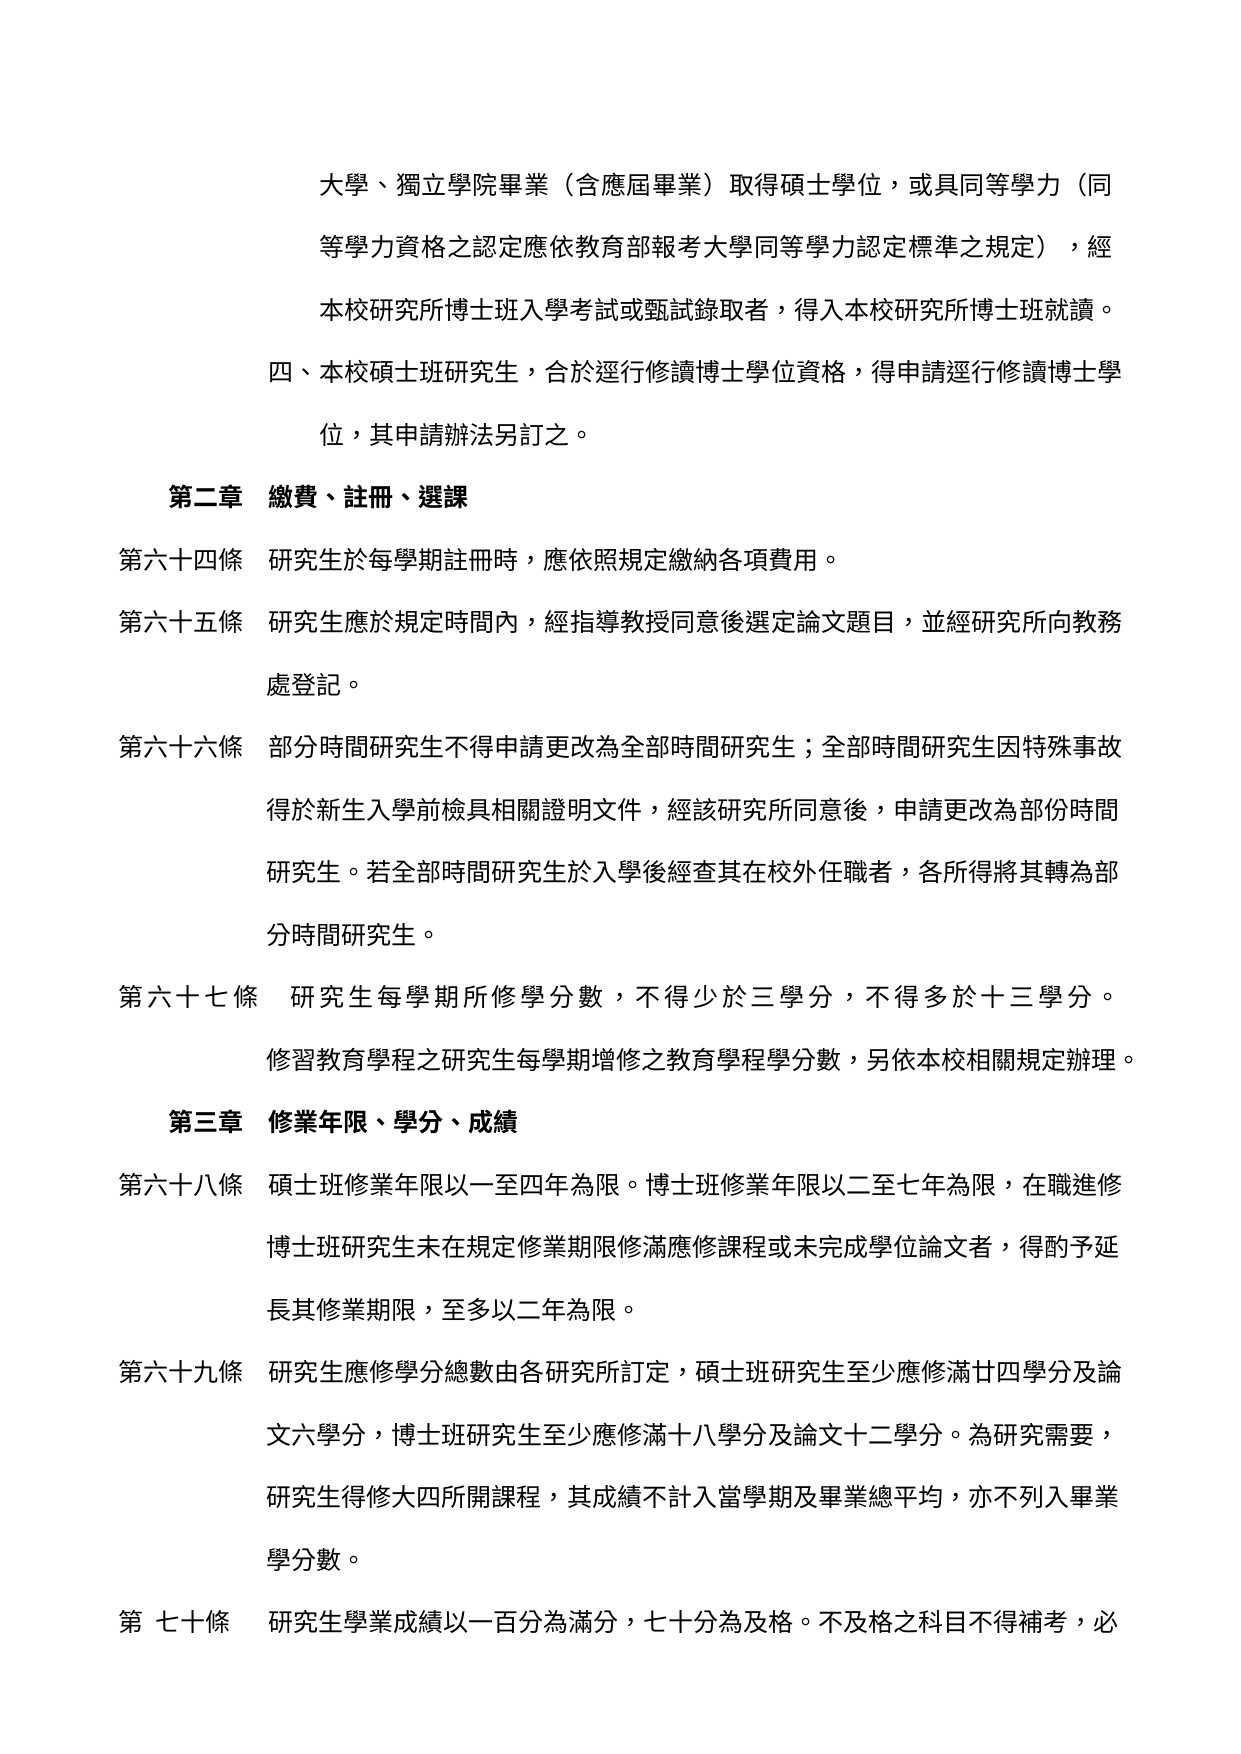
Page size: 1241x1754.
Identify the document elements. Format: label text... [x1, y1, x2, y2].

text 四、本校碩士班研究生，合於逕行修讀博士學位資格，得申請逕行修讀博士學位，其申請辦法另訂之。 [118, 329, 1122, 454]
text 第六十七條 研究生每學期所修學分數，不得少於三學分，不得多於十三學分。 修習教育學程之研究生每學期增修之教育學程學分數，另依本校相關規定辦理。 [118, 954, 1122, 1079]
text 第六十九條 研究生應修學分總數由各研究所訂定，碩士班研究生至少應修滿廿四學分及論文六學分，博士班研究生至少應修滿十八學分及論文十二學分。為研究需要，研究生得修大四所開課程，其成績不計入當學期及畢業總平均，亦不列入畢業學分數。 [118, 1329, 1122, 1579]
text 第二章 繳費、註冊、選課 [118, 454, 1122, 517]
text 第三章 修業年限、學分、成績 [118, 1079, 1122, 1142]
text 第 七十條 研究生學業成績以一百分為滿分，七十分為及格。不及格之科目不得補考，必 [118, 1579, 1122, 1642]
text 第六十四條 研究生於每學期註冊時，應依照規定繳納各項費用。 [118, 517, 1122, 579]
text 第六十八條 碩士班修業年限以一至四年為限。博士班修業年限以二至七年為限，在職進修博士班研究生未在規定修業期限修滿應修課程或未完成學位論文者，得酌予延長其修業期限，至多以二年為限。 [118, 1142, 1122, 1329]
text 三、凡於國內經教育部立案之大學、獨立學院或符合教育部採任規定之國外大學、獨立學院畢業（含應屆畢業）取得碩士學位，或具同等學力（同等學力資格之認定應依教育部報考大學同等學力認定標準之規定），經本校研究所博士班入學考試或甄試錄取者，得入本校研究所博士班就讀。 [118, 142, 1116, 329]
text 第六十六條 部分時間研究生不得申請更改為全部時間研究生；全部時間研究生因特殊事故得於新生入學前檢具相關證明文件，經該研究所同意後，申請更改為部份時間研究生。若全部時間研究生於入學後經查其在校外任職者，各所得將其轉為部分時間研究生。 [118, 704, 1122, 954]
text 第六十五條 研究生應於規定時間內，經指導教授同意後選定論文題目，並經研究所向教務處登記。 [118, 579, 1122, 704]
